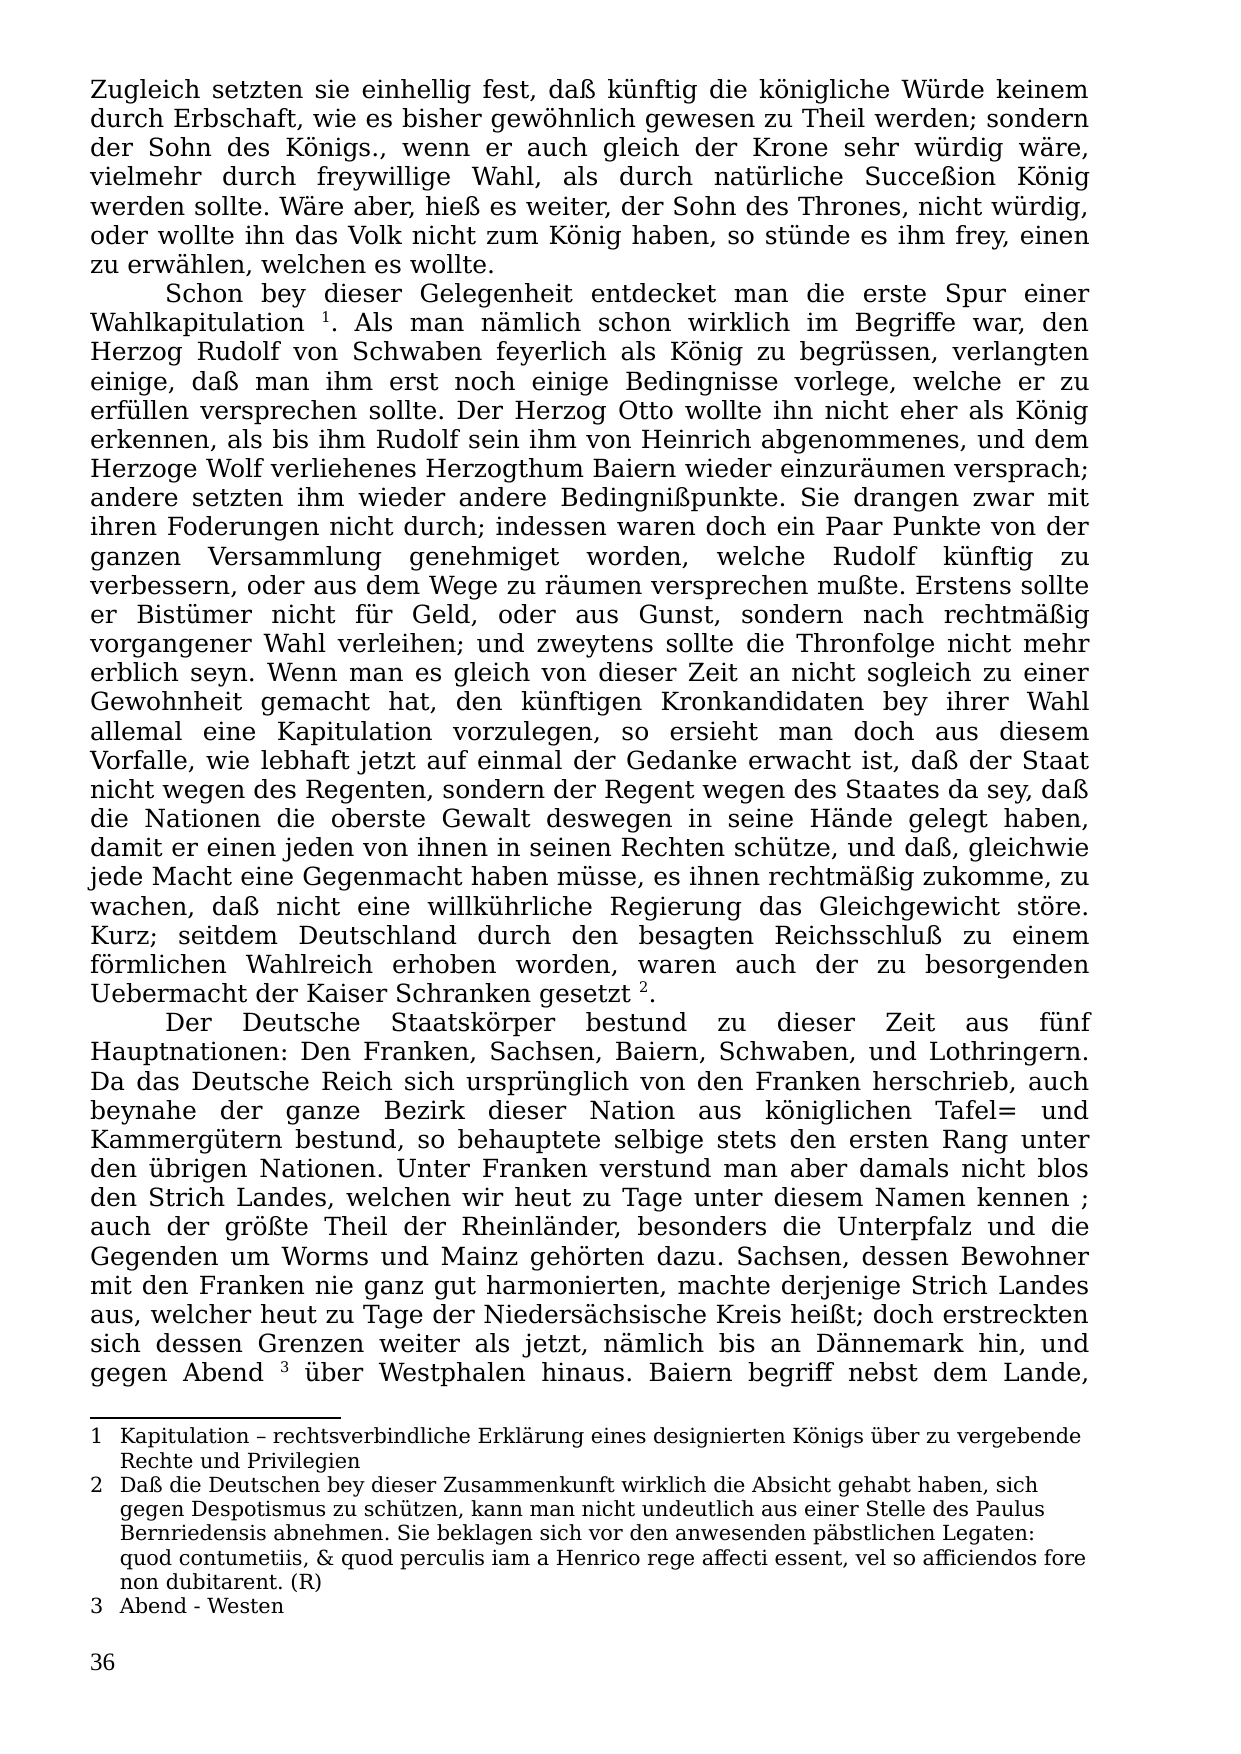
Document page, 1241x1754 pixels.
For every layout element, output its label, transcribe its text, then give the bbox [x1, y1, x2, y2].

text Der Deutsche Staatskörper bestund zu dieser Zeit aus fünf Hauptnationen: Den Franken, Sachsen, Baiern, Schwaben, und Lothringern. Da das Deutsche Reich sich ursprünglich von den Franken herschrieb, auch beynahe der ganze Bezirk dieser Nation aus königlichen Tafel= und Kammergütern bestund, so behauptete selbige stets den ersten Rang unter den übrigen Nationen. Unter Franken verstund man aber damals nicht blos den Strich Landes, welchen wir heut zu Tage unter diesem Namen kennen ; auch der größte Theil der Rheinländer, besonders die Unterpfalz und die Gegenden um Worms und Mainz gehörten dazu. Sachsen, dessen Bewohner mit den Franken nie ganz gut harmonierten, machte derjenige Strich Landes aus, welcher heut zu Tage der Niedersächsische Kreis heißt; doch erstreckten sich dessen Grenzen weiter als jetzt, nämlich bis an Dännemark hin, und gegen Abend über Westphalen hinaus. Baiern begriff nebst dem Lande, [90, 1008, 1091, 1387]
text Abend - Westen [90, 1594, 1091, 1618]
text Schon bey dieser Gelegenheit entdecket man die erste Spur einer Wahlkapitulation . Als man nämlich schon wirklich im Begriffe war, den Herzog Rudolf von Schwaben feyerlich als König zu begrüssen, verlangten einige, daß man ihm erst noch einige Bedingnisse vorlege, welche er zu erfüllen versprechen sollte. Der Herzog Otto wollte ihn nicht eher als König erkennen, als bis ihm Rudolf sein ihm von Heinrich abgenommenes, und dem Herzoge Wolf verliehenes Herzogthum Baiern wieder einzuräumen versprach; andere setzten ihm wieder andere Bedingnißpunkte. Sie drangen zwar mit ihren Foderungen nicht durch; indessen waren doch ein Paar Punkte von der ganzen Versammlung genehmiget worden, welche Rudolf künftig zu verbessern, oder aus dem Wege zu räumen versprechen mußte. Erstens sollte er Bistümer nicht für Geld, oder aus Gunst, sondern nach rechtmäßig vorgangener Wahl verleihen; und zweytens sollte die Thronfolge nicht mehr erblich seyn. Wenn man es gleich von dieser Zeit an nicht sogleich zu einer Gewohnheit gemacht hat, den künftigen Kronkandidaten bey ihrer Wahl allemal eine Kapitulation vorzulegen, so ersieht man doch aus diesem Vorfalle, wie lebhaft jetzt auf einmal der Gedanke erwacht ist, daß der Staat nicht wegen des Regenten, sondern der Regent wegen des Staates da sey, daß die Nationen die oberste Gewalt deswegen in seine Hände gelegt haben, damit er einen jeden von ihnen in seinen Rechten schütze, und daß, gleichwie jede Macht eine Gegenmacht haben müsse, es ihnen rechtmäßig zukomme, zu wachen, daß nicht eine willkührliche Regierung das Gleichgewicht störe. Kurz; seitdem Deutschland durch den besagten Reichsschluß zu einem förmlichen Wahlreich erhoben worden, waren auch der zu besorgenden Uebermacht der Kaiser Schranken gesetzt . [90, 279, 1091, 1008]
text Kapitulation – rechtsverbindliche Erklärung eines designierten Königs über zu vergebende Rechte und Privilegien [90, 1424, 1091, 1473]
text Zugleich setzten sie einhellig fest, daß künftig die königliche Würde keinem durch Erbschaft, wie es bisher gewöhnlich gewesen zu Theil werden; sondern der Sohn des Königs., wenn er auch gleich der Krone sehr würdig wäre, vielmehr durch freywillige Wahl, als durch natürliche Succeßion König werden sollte. Wäre aber, hieß es weiter, der Sohn des Thrones, nicht würdig, oder wollte ihn das Volk nicht zum König haben, so stünde es ihm frey, einen zu erwählen, welchen es wollte. [90, 75, 1091, 279]
text Daß die Deutschen bey dieser Zusammenkunft wirklich die Absicht gehabt haben, sich gegen Despotismus zu schützen, kann man nicht undeutlich aus einer Stelle des Paulus Bernriedensis abnehmen. Sie beklagen sich vor den anwesenden päbstlichen Legaten: quod contumetiis, & quod perculis iam a Henrico rege affecti essent, vel so afficiendos fore non dubitarent. (R) [90, 1473, 1091, 1594]
